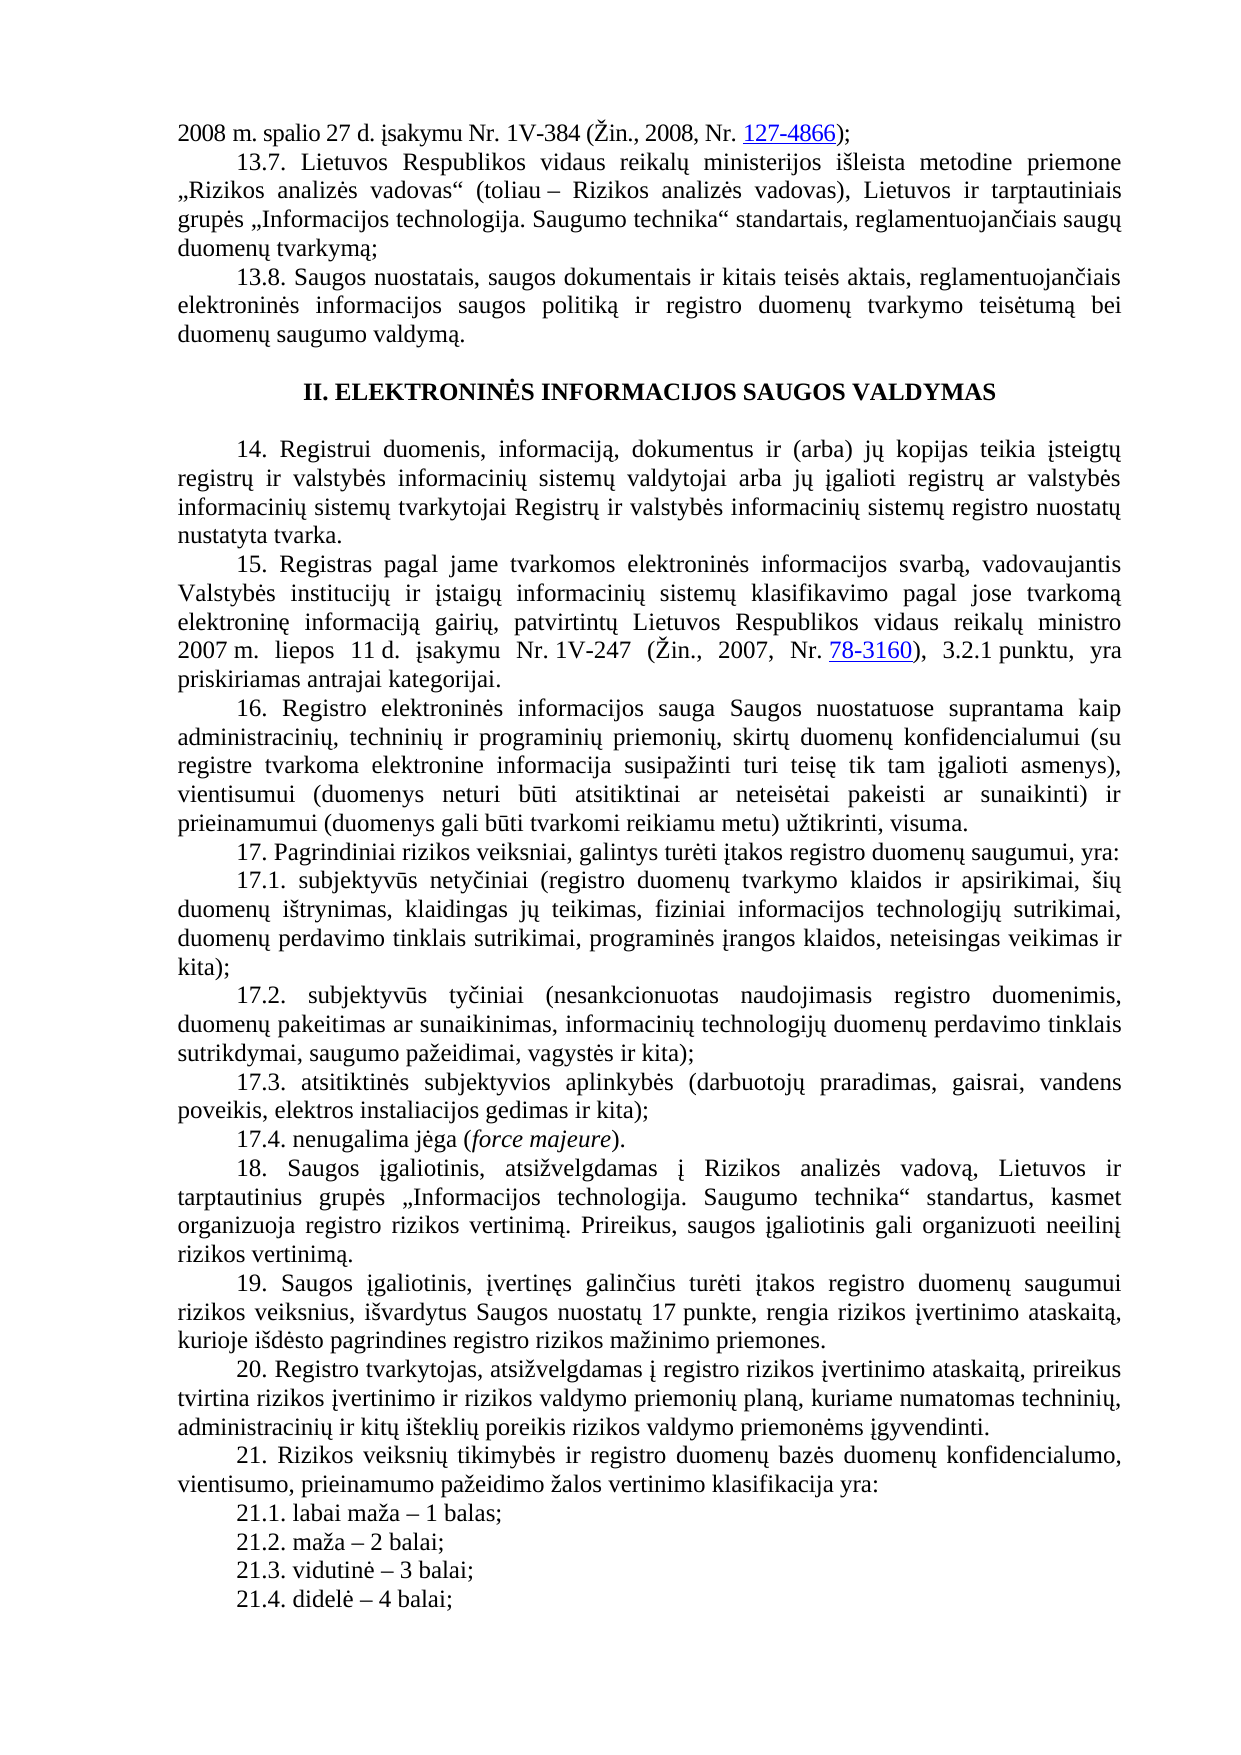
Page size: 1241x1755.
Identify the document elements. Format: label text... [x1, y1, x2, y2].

text 14. Registrui duomenis, informaciją, dokumentus ir (arba) jų kopijas teikia įsteigtų registrų ir valstybės informacinių sistemų valdytojai arba jų įgalioti registrų ar valstybės informacinių sistemų tvarkytojai Registrų ir valstybės informacinių sistemų registro nuostatų nustatyta tvarka. [177, 434, 1122, 549]
text 21.3. vidutinė – 3 balai; [177, 1556, 1122, 1584]
text 17.1. subjektyvūs netyčiniai (registro duomenų tvarkymo klaidos ir apsirikimai, šių duomenų ištrynimas, klaidingas jų teikimas, fiziniai informacijos technologijų sutrikimai, duomenų perdavimo tinklais sutrikimai, programinės įrangos klaidos, neteisingas veikimas ir kita); [177, 866, 1122, 981]
text 19. Saugos įgaliotinis, įvertinęs galinčius turėti įtakos registro duomenų saugumui rizikos veiksnius, išvardytus Saugos nuostatų 17 punkte, rengia rizikos įvertinimo ataskaitą, kurioje išdėsto pagrindines registro rizikos mažinimo priemones. [177, 1268, 1122, 1354]
text 21.4. didelė – 4 balai; [177, 1584, 1122, 1613]
text 2008 m. spalio 27 d. įsakymu Nr. 1V-384 (Žin., 2008, Nr. 127-4866); [177, 118, 1122, 147]
text 20. Registro tvarkytojas, atsižvelgdamas į registro rizikos įvertinimo ataskaitą, prireikus tvirtina rizikos įvertinimo ir rizikos valdymo priemonių planą, kuriame numatomas techninių, administracinių ir kitų išteklių poreikis rizikos valdymo priemonėms įgyvendinti. [177, 1354, 1122, 1441]
text 17. Pagrindiniai rizikos veiksniai, galintys turėti įtakos registro duomenų saugumui, yra: [177, 837, 1122, 866]
text 17.4. nenugalima jėga (force majeure). [177, 1124, 1122, 1153]
text 16. Registro elektroninės informacijos sauga Saugos nuostatuose suprantama kaip administracinių, techninių ir programinių priemonių, skirtų duomenų konfidencialumui (su registre tvarkoma elektronine informacija susipažinti turi teisę tik tam įgalioti asmenys), vientisumui (duomenys neturi būti atsitiktinai ar neteisėtai pakeisti ar sunaikinti) ir prieinamumui (duomenys gali būti tvarkomi reikiamu metu) užtikrinti, visuma. [177, 693, 1122, 837]
text 18. Saugos įgaliotinis, atsižvelgdamas į Rizikos analizės vadovą, Lietuvos ir tarptautinius grupės „Informacijos technologija. Saugumo technika“ standartus, kasmet organizuoja registro rizikos vertinimą. Prireikus, saugos įgaliotinis gali organizuoti neeilinį rizikos vertinimą. [177, 1153, 1122, 1268]
text 17.2. subjektyvūs tyčiniai (nesankcionuotas naudojimasis registro duomenimis, duomenų pakeitimas ar sunaikinimas, informacinių technologijų duomenų perdavimo tinklais sutrikdymai, saugumo pažeidimai, vagystės ir kita); [177, 981, 1122, 1067]
text 21.1. labai maža – 1 balas; [177, 1498, 1122, 1527]
text 13.7. Lietuvos Respublikos vidaus reikalų ministerijos išleista metodine priemone „Rizikos analizės vadovas“ (toliau – Rizikos analizės vadovas), Lietuvos ir tarptautiniais grupės „Informacijos technologija. Saugumo technika“ standartais, reglamentuojančiais saugų duomenų tvarkymą; [177, 147, 1122, 262]
text 21. Rizikos veiksnių tikimybės ir registro duomenų bazės duomenų konfidencialumo, vientisumo, prieinamumo pažeidimo žalos vertinimo klasifikacija yra: [177, 1441, 1122, 1498]
text 21.2. maža – 2 balai; [177, 1527, 1122, 1556]
text 15. Registras pagal jame tvarkomos elektroninės informacijos svarbą, vadovaujantis Valstybės institucijų ir įstaigų informacinių sistemų klasifikavimo pagal jose tvarkomą elektroninę informaciją gairių, patvirtintų Lietuvos Respublikos vidaus reikalų ministro 2007 m. liepos 11 d. įsakymu Nr. 1V-247 (Žin., 2007, Nr. 78-3160), 3.2.1 punktu, yra priskiriamas antrajai kategorijai. [177, 549, 1122, 693]
text II. ELEKTRONINĖS INFORMACIJOS SAUGOS VALDYMAS [177, 377, 1122, 406]
text 17.3. atsitiktinės subjektyvios aplinkybės (darbuotojų praradimas, gaisrai, vandens poveikis, elektros instaliacijos gedimas ir kita); [177, 1067, 1122, 1124]
text 13.8. Saugos nuostatais, saugos dokumentais ir kitais teisės aktais, reglamentuojančiais elektroninės informacijos saugos politiką ir registro duomenų tvarkymo teisėtumą bei duomenų saugumo valdymą. [177, 262, 1122, 348]
